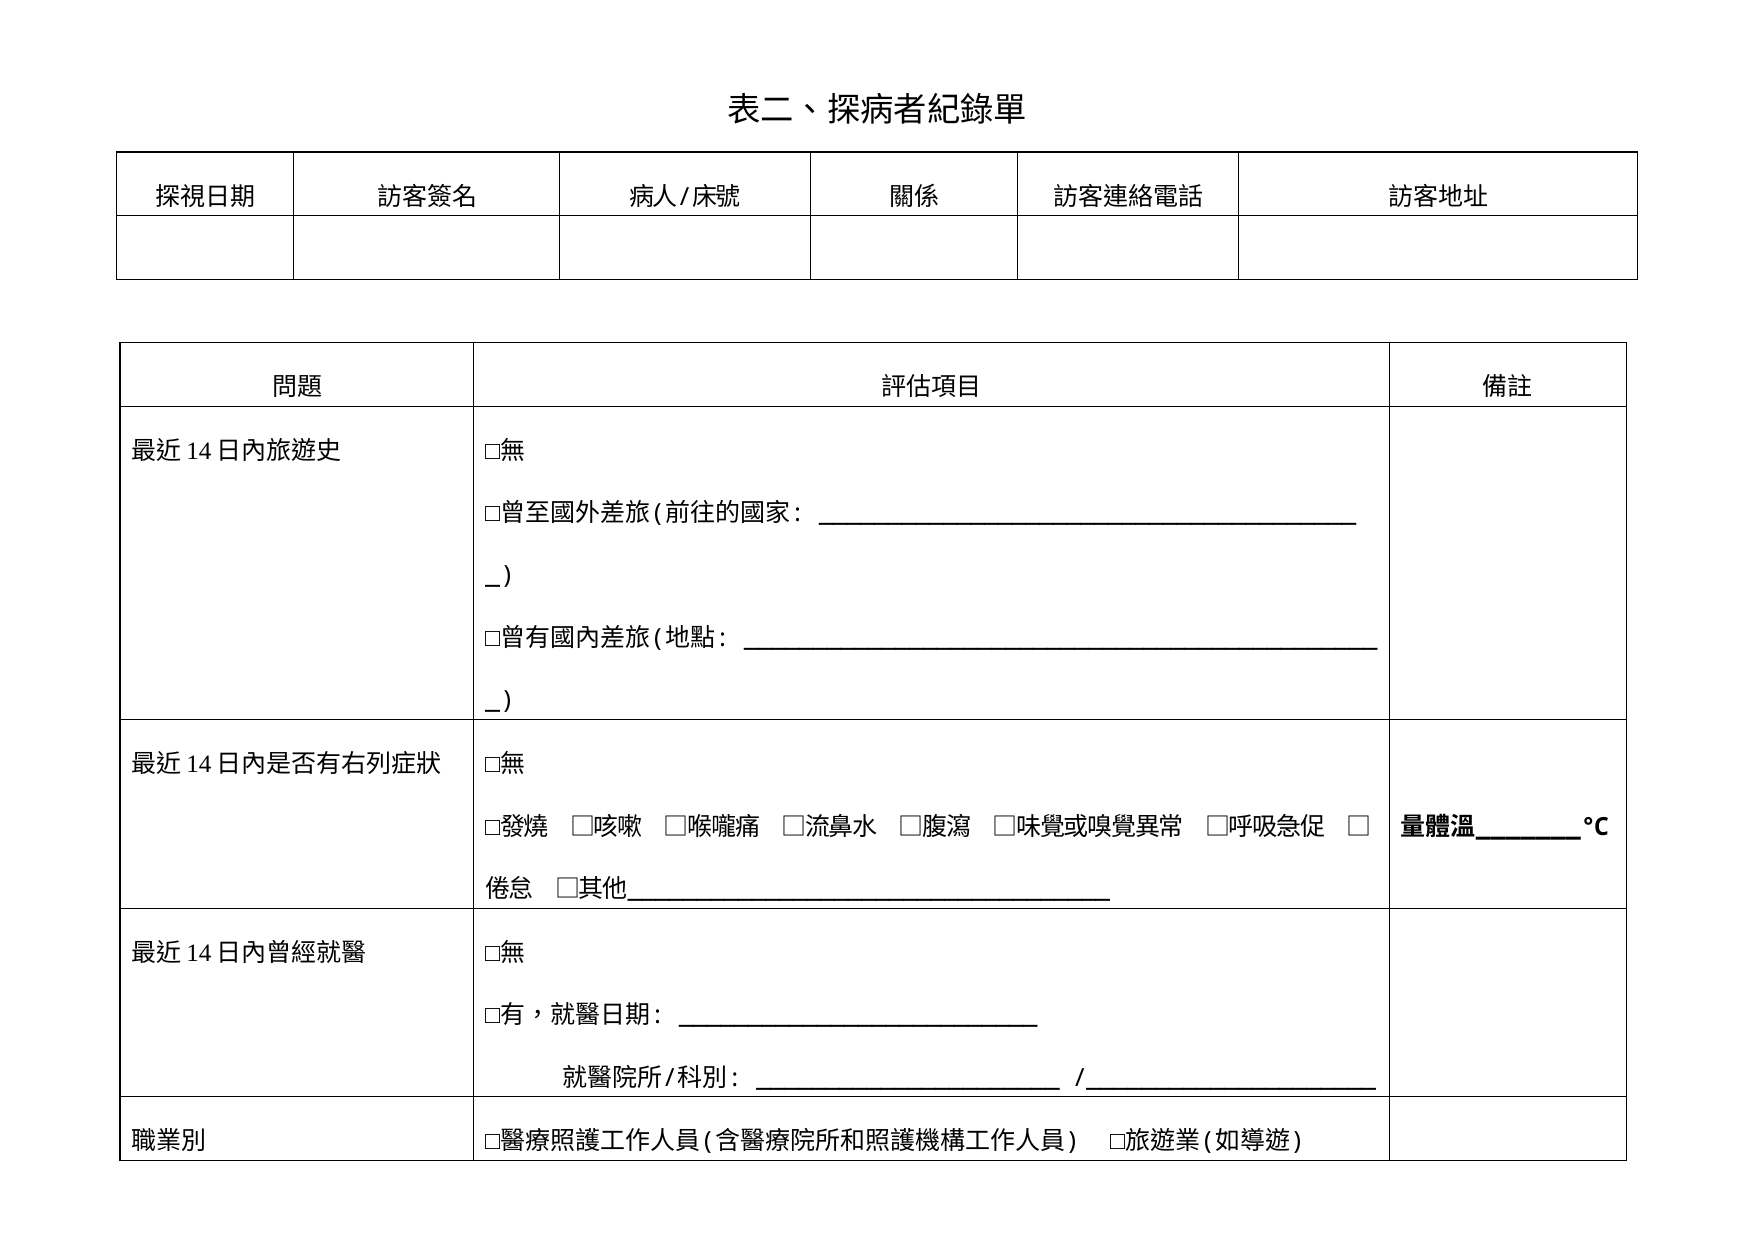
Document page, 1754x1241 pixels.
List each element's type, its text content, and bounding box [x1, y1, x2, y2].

table_cell [1239, 216, 1637, 278]
table_cell 最近14日內旅遊史 [121, 407, 473, 719]
table_cell [1018, 216, 1238, 278]
table_cell □無 □發燒 □咳嗽 □喉嚨痛 □流鼻水 □腹瀉 □味覺或嗅覺異常 □呼吸急促 □倦怠 □其他___________________________________ [474, 720, 1389, 908]
table_cell [117, 216, 293, 278]
table_header 評估項目 [474, 343, 1389, 406]
table_header 探視日期 [117, 153, 293, 215]
table_cell [1390, 1097, 1626, 1160]
table_header 訪客地址 [1239, 153, 1637, 215]
table_header 病人/床號 [560, 153, 810, 215]
table_cell □無 □有，就醫日期: __________________________ 就醫院所/科別: ______________________ /_____________________ [474, 909, 1389, 1096]
table_cell □無 □曾至國外差旅(前往的國家: ________________________________________) □曾有國內差旅(地點: _______________________________________________) [474, 407, 1389, 719]
table_cell 最近14日內曾經就醫 [121, 909, 473, 1096]
table_cell [811, 216, 1017, 278]
table_cell [1390, 407, 1626, 719]
table_header 關係 [811, 153, 1017, 215]
table_cell 最近14日內是否有右列症狀 [121, 720, 473, 908]
table_header 備註 [1390, 343, 1626, 406]
table_cell □醫療照護工作人員(含醫療院所和照護機構工作人員) □旅遊業(如導遊) [474, 1097, 1389, 1160]
table_cell [1390, 909, 1626, 1096]
table_header 訪客連絡電話 [1018, 153, 1238, 215]
table_cell 職業別 [121, 1097, 473, 1160]
table_cell [560, 216, 810, 278]
table_cell [294, 216, 559, 278]
table_header 訪客簽名 [294, 153, 559, 215]
table_cell 量體溫_______℃ [1390, 720, 1626, 908]
text 表二、探病者紀錄單 [150, 65, 1604, 127]
table_header 問題 [121, 343, 473, 406]
